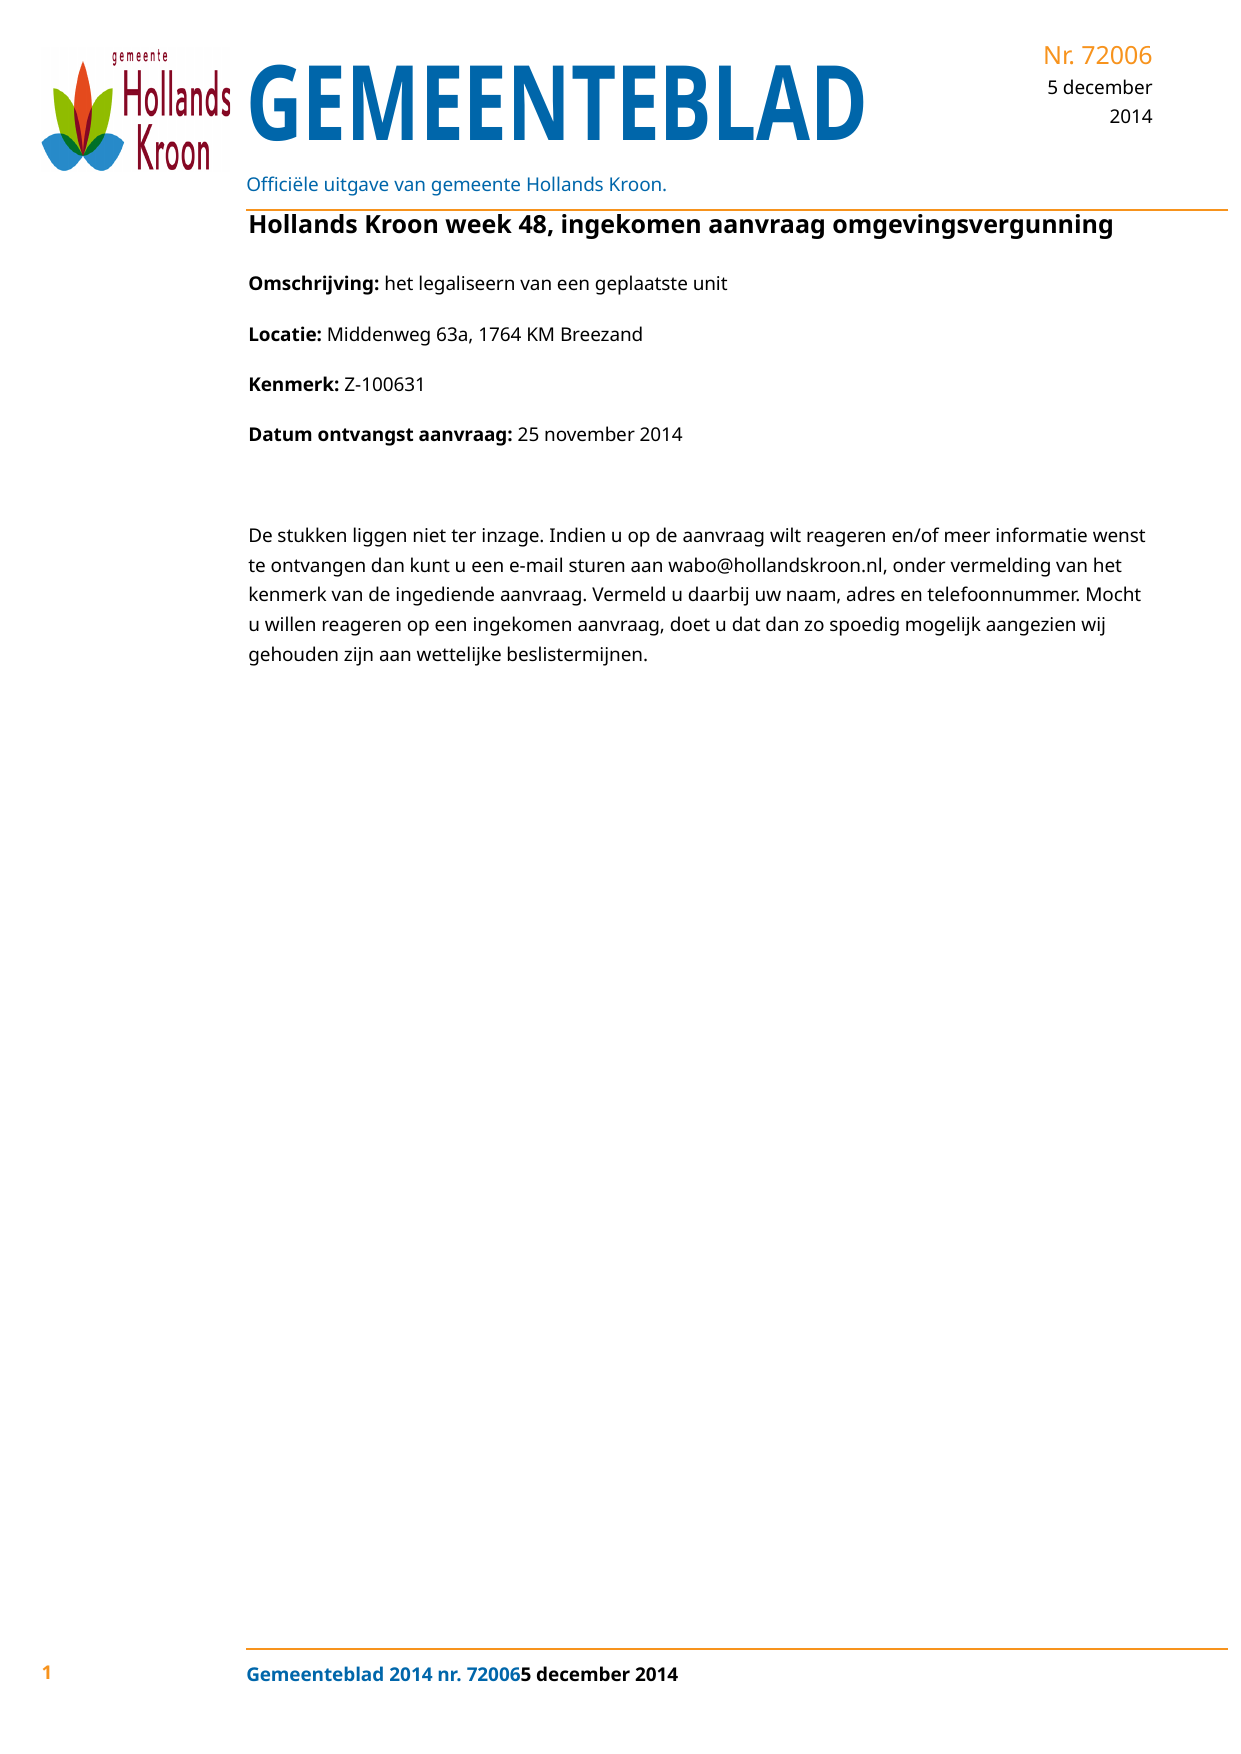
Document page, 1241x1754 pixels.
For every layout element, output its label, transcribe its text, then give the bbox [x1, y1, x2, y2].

text Datum ontvangst aanvraag: 25 november 2014 [248, 422, 1152, 447]
text Kenmerk: Z-100631 [248, 371, 1152, 397]
text Locatie: Middenweg 63a, 1764 KM Breezand [248, 321, 1152, 346]
text Hollands Kroon week 48, ingekomen aanvraag omgevingsvergunning [248, 211, 1152, 241]
text Omschrijving: het legaliseern van een geplaatste unit [248, 270, 1152, 296]
picture [41, 47, 231, 172]
text De stukken liggen niet ter inzage. Indien u op de aanvraag wilt reageren en/of meer informatie wenst te ontvangen dan kunt u een e-mail sturen aan wabo@hollandskroon.nl, onder vermelding van het kenmerk van de ingediende aanvraag. Vermeld u daarbij uw naam, adres en telefoonnummer. Mocht u willen reageren op een ingekomen aanvraag, doet u dat dan zo spoedig mogelijk aangezien wij gehouden zijn aan wettelijke beslistermijnen. [248, 522, 1152, 666]
